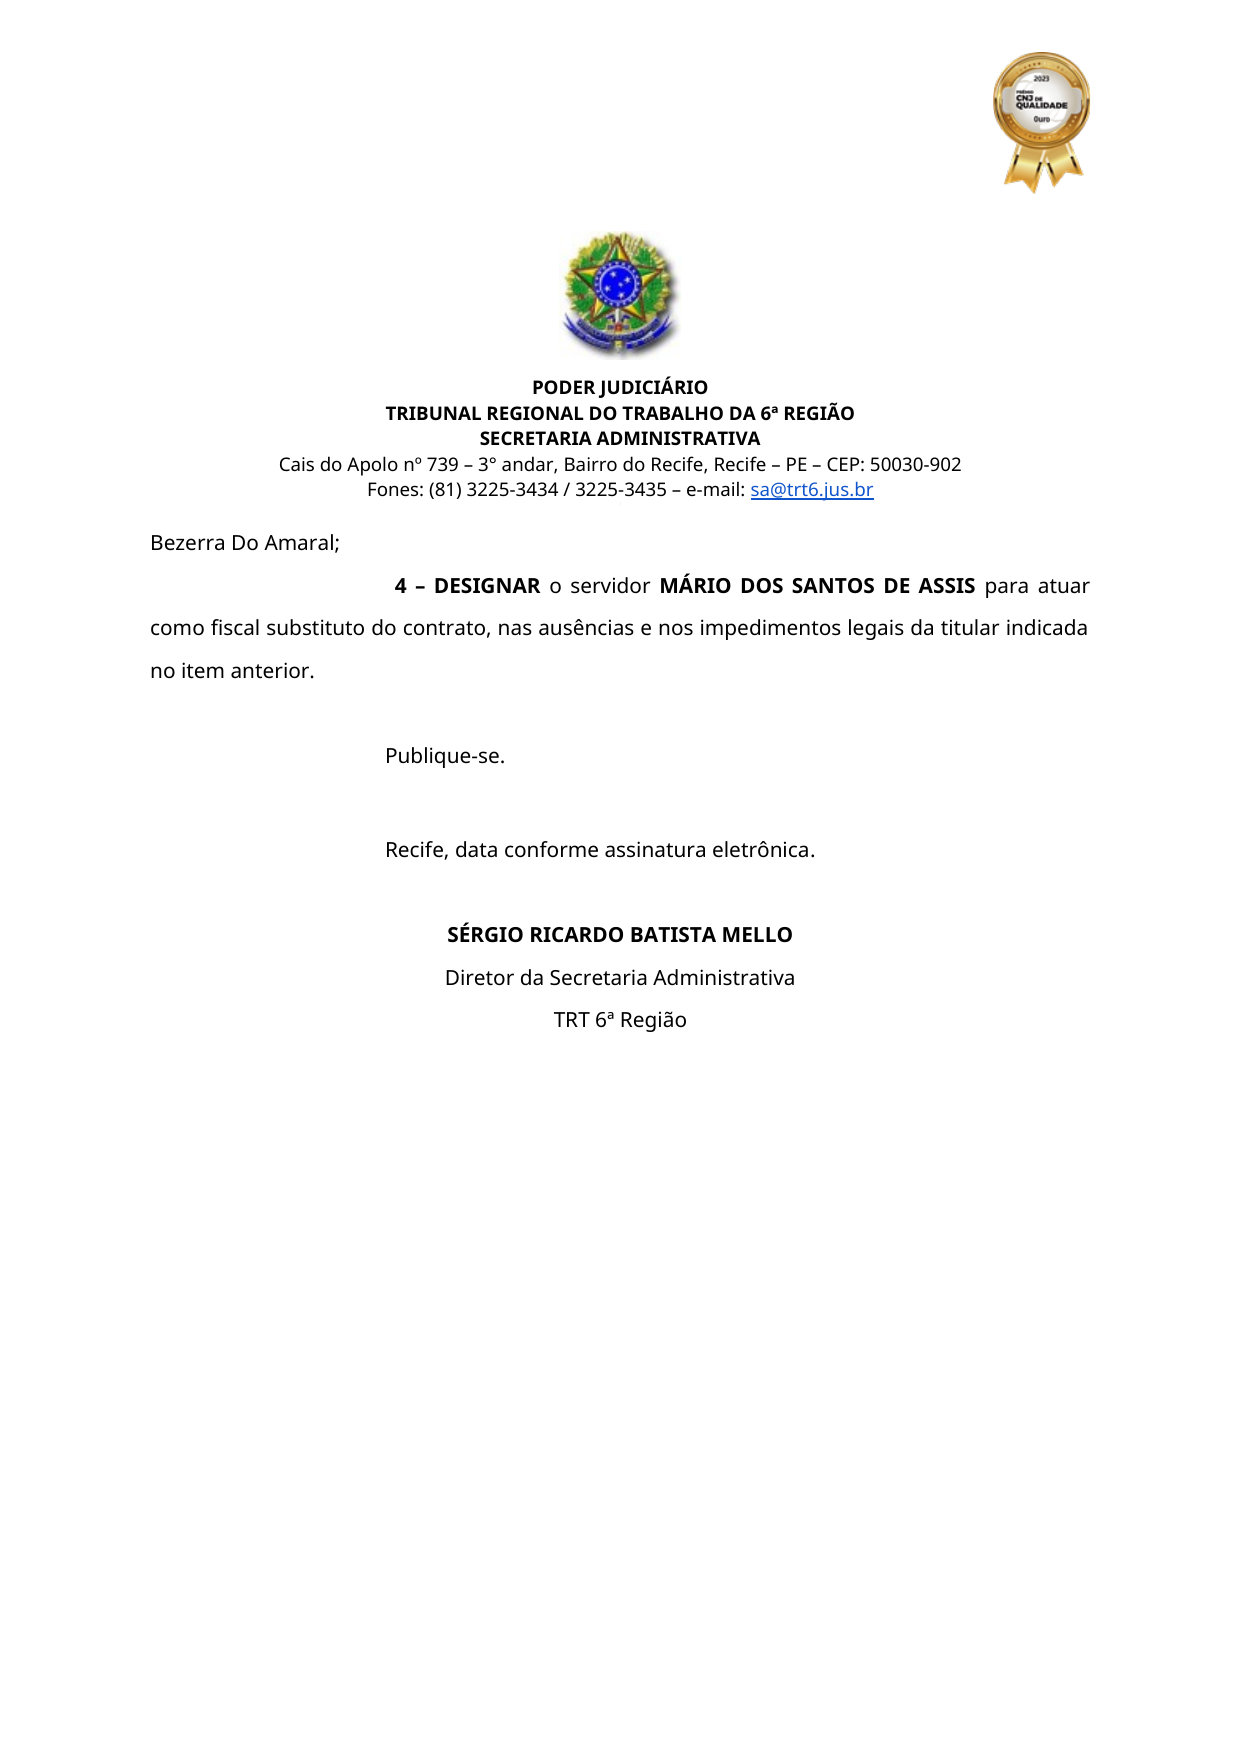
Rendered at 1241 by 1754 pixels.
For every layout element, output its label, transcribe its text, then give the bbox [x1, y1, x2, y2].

text Diretor da Secretaria Administrativa [150, 963, 1090, 991]
text Publique-se. [150, 741, 1090, 770]
text Bezerra Do Amaral; [150, 528, 1090, 557]
picture [993, 52, 1091, 194]
text 4 – DESIGNAR o servidor MÁRIO DOS SANTOS DE ASSIS para atuar como fiscal substituto do contrato, nas ausências e nos impedimentos legais da titular indicada no item anterior. [150, 571, 1090, 684]
text TRT 6ª Região [150, 1005, 1090, 1034]
text SÉRGIO RICARDO BATISTA MELLO [150, 920, 1090, 949]
text Recife, data conforme assinatura eletrônica. [150, 835, 1090, 863]
picture [559, 231, 682, 360]
